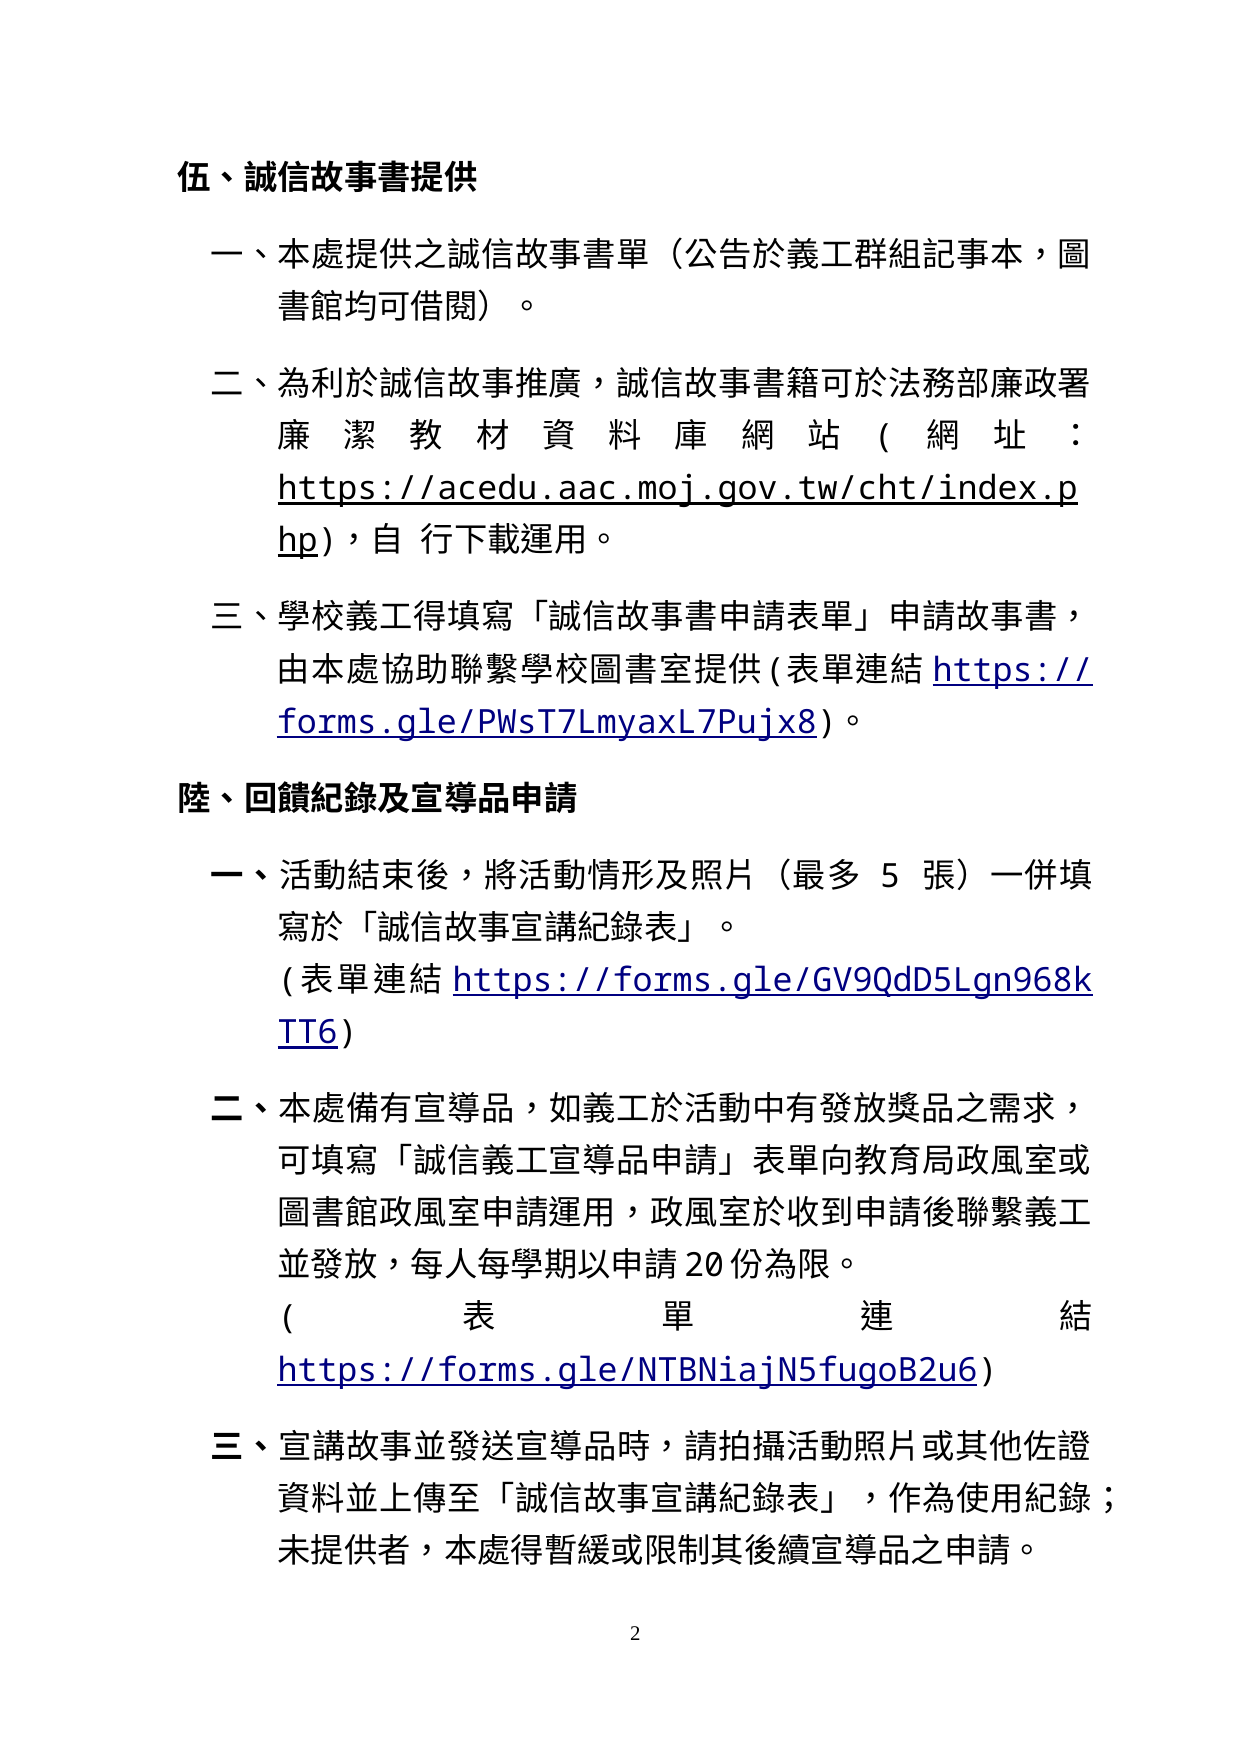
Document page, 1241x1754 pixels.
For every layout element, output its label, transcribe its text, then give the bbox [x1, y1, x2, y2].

subtitle 本處提供之誠信故事書單（公告於義工群組記事本，圖書館均可借閱）。 [211, 225, 1092, 329]
text 二、本處備有宣導品，如義工於活動中有發放獎品之需求，可填寫「誠信義工宣導品申請」表單向教育局政風室或圖書館政風室申請運用，政風室於收到申請後聯繫義工並發放，每人每學期以申請20份為限。 (表單連結 https://forms.gle/NTBNiajN5fugoB2u6) [211, 1079, 1092, 1391]
subtitle 學校義工得填寫「誠信故事書申請表單」申請故事書，由本處協助聯繫學校圖書室提供(表單連結https://forms.gle/PWsT7LmyaxL7Pujx8)。 [211, 587, 1092, 743]
text 一、活動結束後，將活動情形及照片（最多 5 張）一併填寫於「誠信故事宣講紀錄表」。 (表單連結https://forms.gle/GV9QdD5Lgn968kTT6) [211, 846, 1092, 1054]
text 三、宣講故事並發送宣導品時，請拍攝活動照片或其他佐證資料並上傳至「誠信故事宣講紀錄表」，作為使用紀錄；未提供者，本處得暫緩或限制其後續宣導品之申請。 [211, 1416, 1092, 1573]
text 陸、回饋紀錄及宣導品申請 [177, 768, 1092, 821]
subtitle 為利於誠信故事推廣，誠信故事書籍可於法務部廉政署廉潔教材資料庫網站(網址： https://acedu.aac.moj.gov.tw/cht/index.php)，自 行下載運用。 [211, 354, 1092, 562]
subtitle 伍、誠信故事書提供 [177, 148, 1092, 200]
